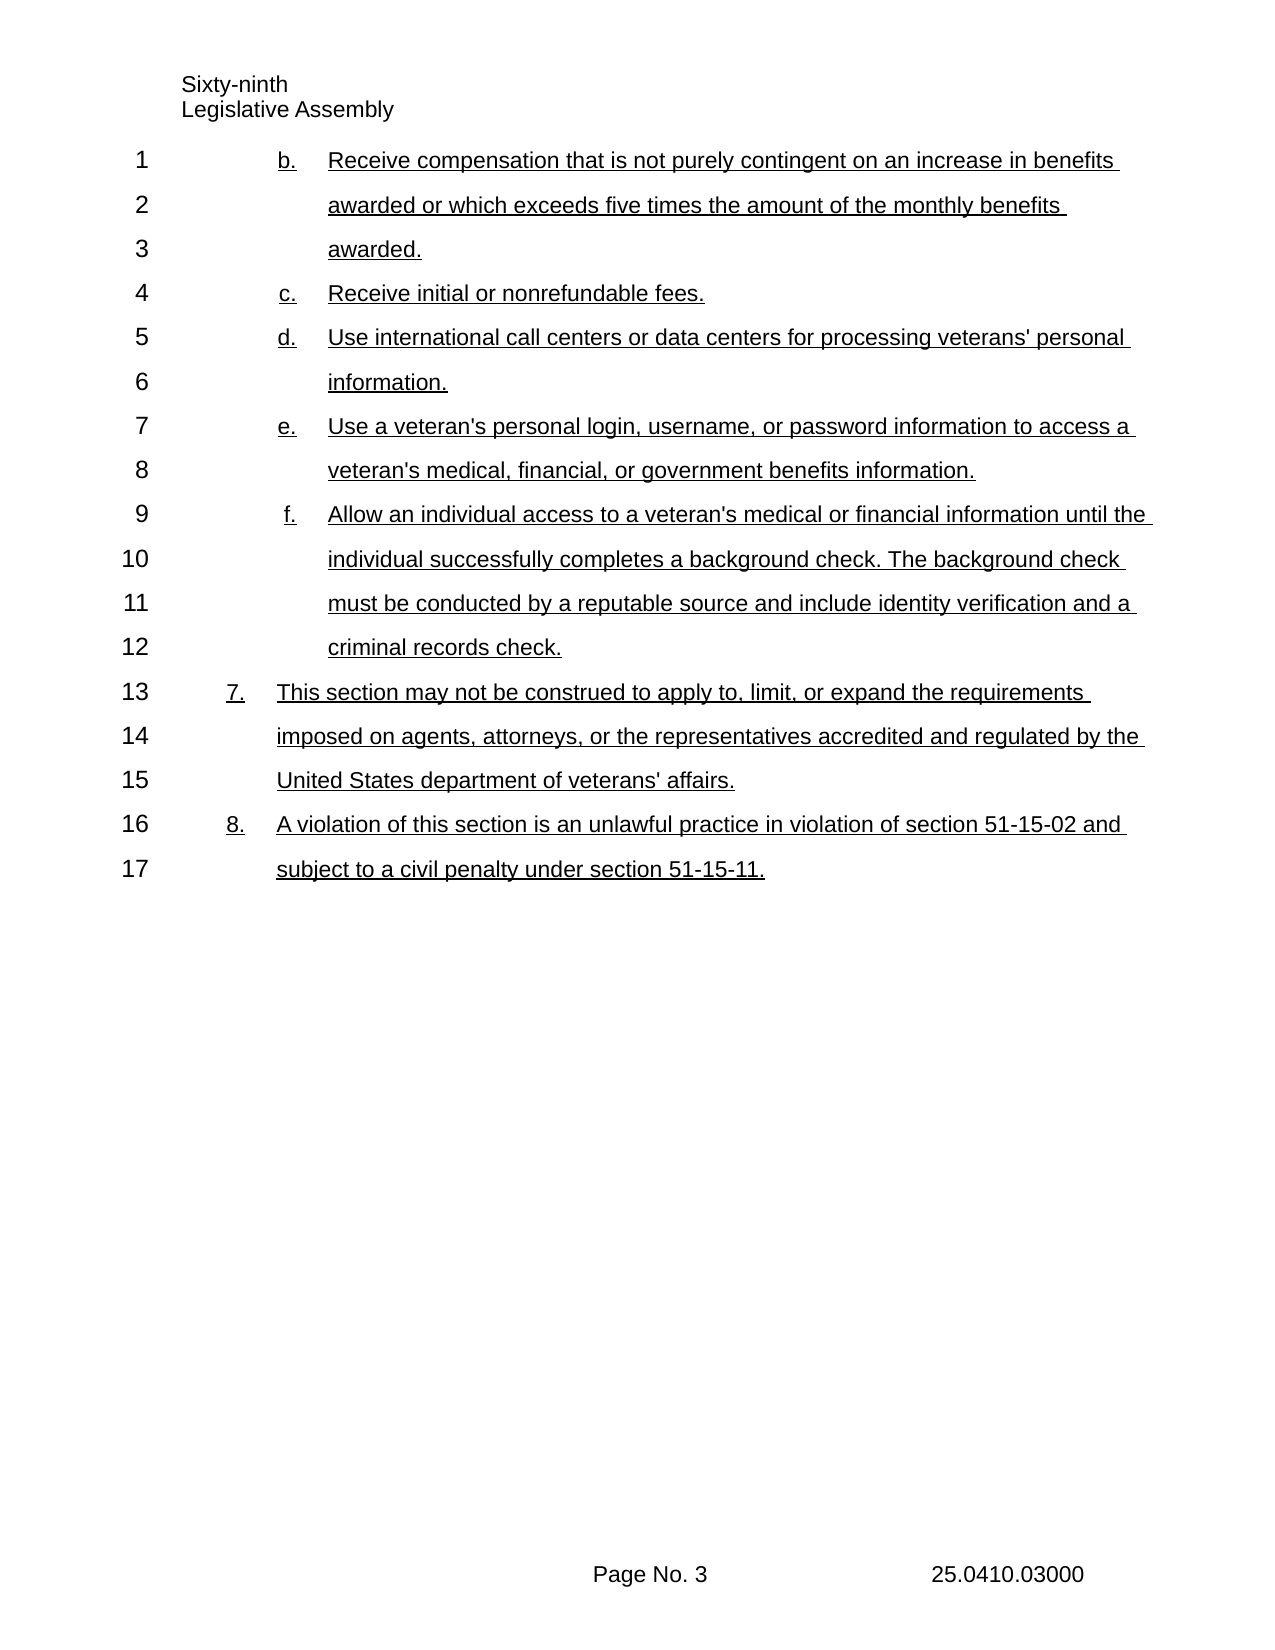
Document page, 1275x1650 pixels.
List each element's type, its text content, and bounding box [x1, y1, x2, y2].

text d. Use international call centers or data centers for processing veterans' personal information. [181, 310, 1154, 399]
text 7. This section may not be construed to apply to, limit, or expand the requirements imposed on agents, attorneys, or the representatives accredited and regulated by the United States department of veterans' affairs. [181, 664, 1154, 797]
text 8. A violation of this section is an unlawful practice in violation of section 51‑15‑02 and subject to a civil penalty under section 51‑15‑11. [181, 797, 1154, 886]
text f. Allow an individual access to a veteran's medical or financial information until the individual successfully completes a background check. The background check must be conducted by a reputable source and include identity verification and a criminal records check. [181, 487, 1154, 664]
text c. Receive initial or nonrefundable fees. [181, 266, 1154, 310]
text b. Receive compensation that is not purely contingent on an increase in benefits awarded or which exceeds five times the amount of the monthly benefits awarded. [181, 133, 1154, 266]
text e. Use a veteran's personal login, username, or password information to access a veteran's medical, financial, or government benefits information. [181, 399, 1154, 487]
